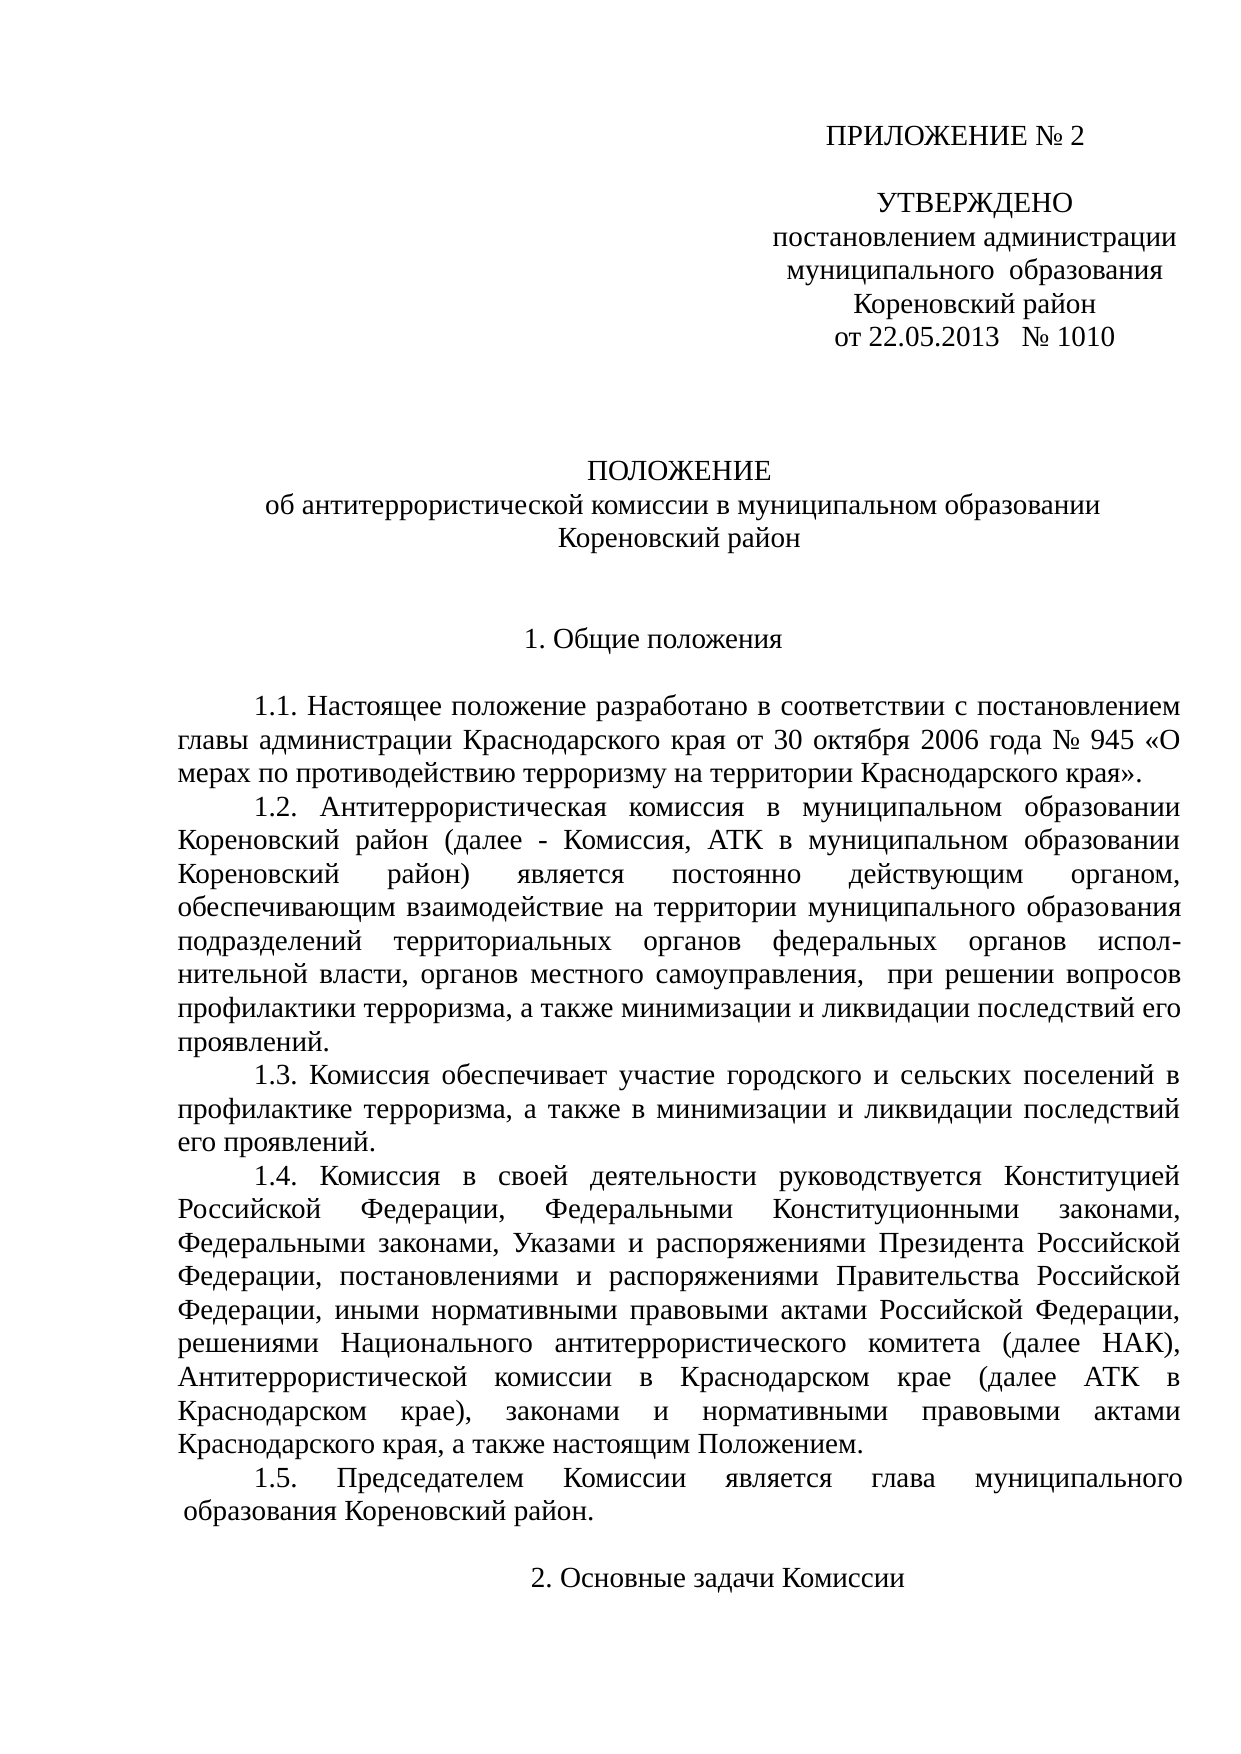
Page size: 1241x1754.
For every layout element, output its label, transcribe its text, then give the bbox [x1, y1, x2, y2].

text 1.5. Председателем Комиссии является глава муниципального образования Кореновский район. [183, 1460, 1183, 1527]
text 1.2. Антитеррористическая комиссия в муниципальном образовании Кореновский район (далее - Комиссия, АТК в муниципальном образовании Кореновский район) является постоянно действующим органом, обеспечивающим взаимодействие на территории муниципального образо­вания подразделений территориальных органов федеральных органов испол­нительной власти, органов местного самоуправления, при решении вопро­сов профилактики терроризма, а также минимизации и ликвидации послед­ствий его проявлений. [177, 789, 1181, 1057]
text УТВЕРЖДЕНО [768, 185, 1181, 219]
text муниципального образования [768, 252, 1181, 286]
text постановлением администрации [768, 219, 1181, 252]
text от 22.05.2013 № 1010 [768, 319, 1181, 353]
text 2. Основные задачи Комиссии [177, 1560, 1183, 1594]
text 1.4. Комиссия в своей деятельности руководствуется Конституцией Российской Федерации, Федеральными Конституционными законами, Федеральными законами, Указами и распоряжениями Президента Российской Федерации, постановлениями и распоряжениями Правительства Российской Федерации, иными нормативными правовыми актами Российской Федерации, решениями Национального антитеррористического комитета (далее НАК), Антитеррористической комиссии в Краснодарском крае (далее АТК в Краснодарском крае), законами и нормативными правовыми актами Краснодарского края, а также настоящим Положением. [177, 1158, 1181, 1460]
text Кореновский район [768, 286, 1181, 319]
text 1.3. Комиссия обеспечивает участие городского и сельских поселений в профилактике терроризма, а также в минимизации и ликвидации последствий его проявлений. [177, 1057, 1181, 1158]
text об антитеррористической комиссии в муниципальном образовании Кореновский район [177, 487, 1181, 554]
text ПРИЛОЖЕНИЕ № 2 [826, 118, 1181, 152]
text 1. Общие положения [419, 621, 887, 655]
text 1.1. Настоящее положение разработано в соответствии с постановлением главы администрации Краснодарского края от 30 октября 2006 года № 945 «О мерах по противодействию терроризму на территории Краснодарского края». [177, 688, 1181, 789]
text ПОЛОЖЕНИЕ [177, 453, 1181, 487]
